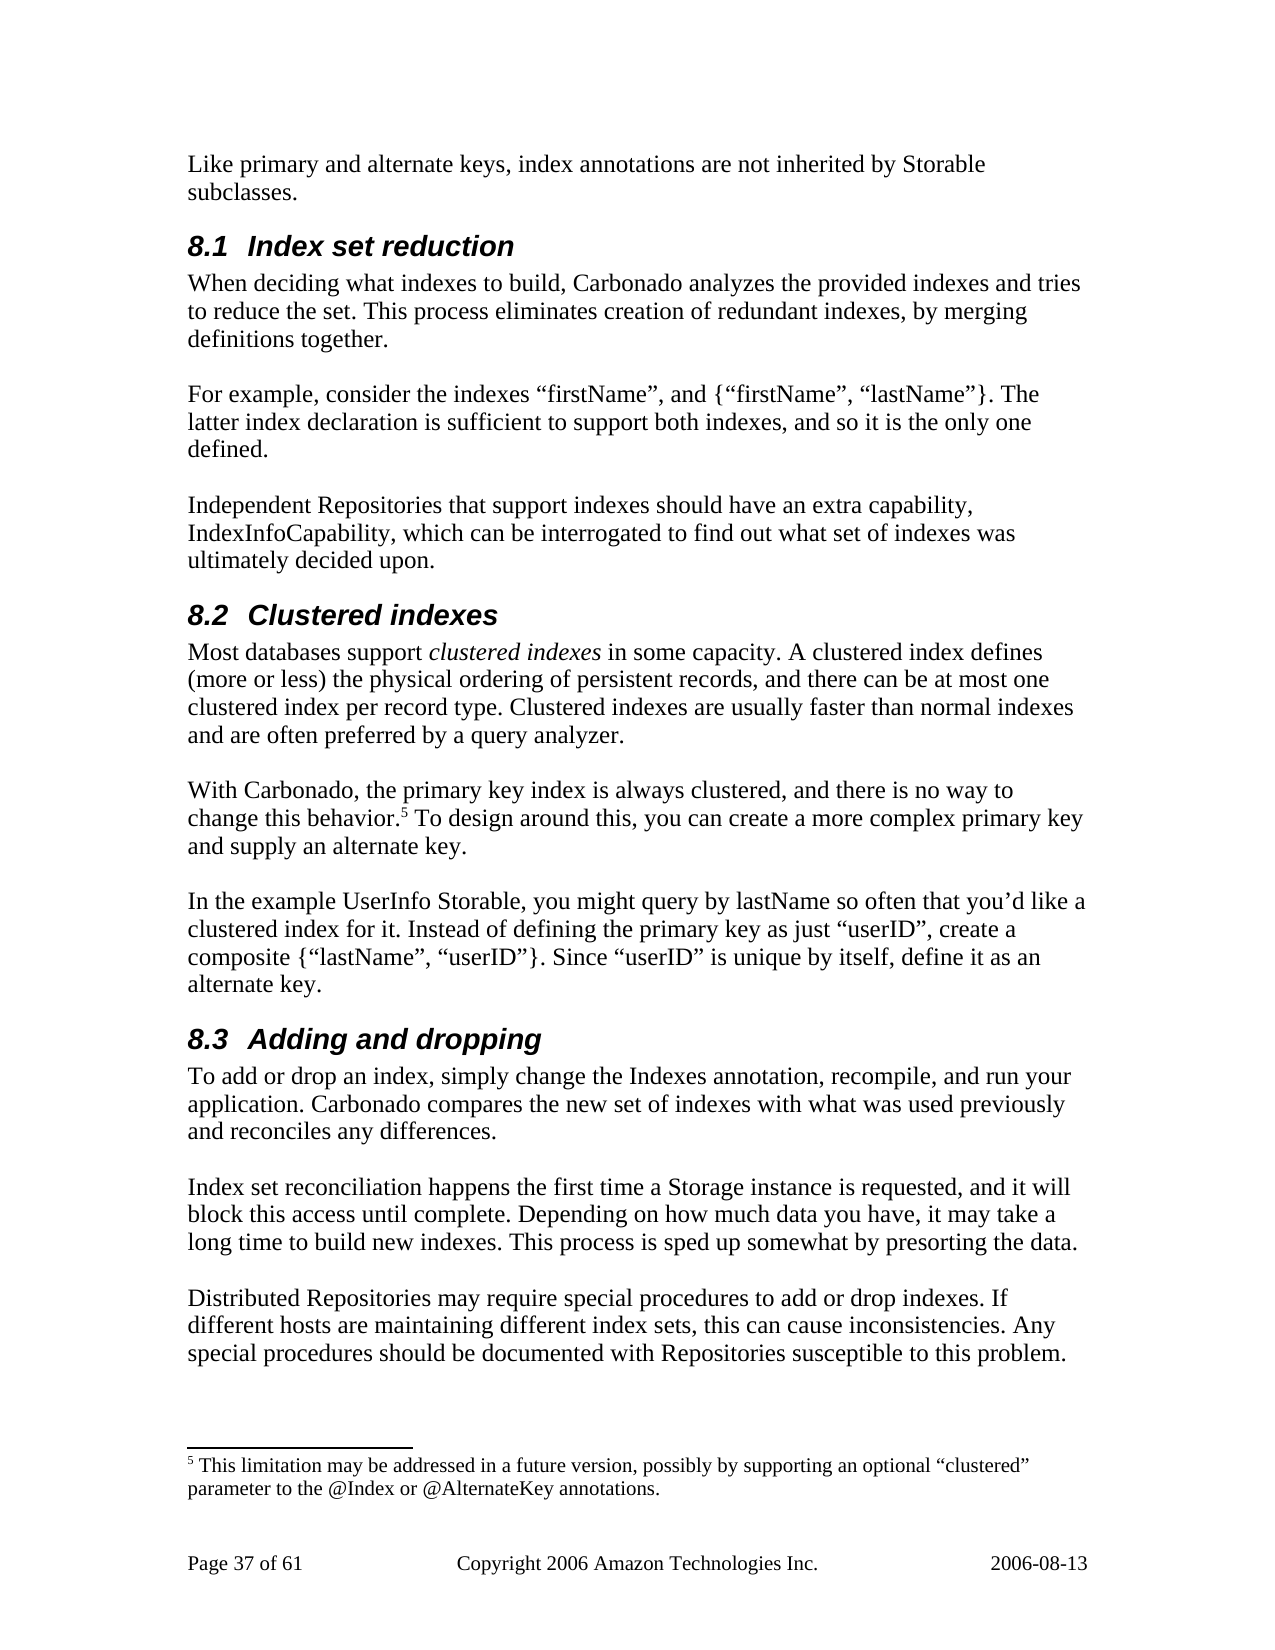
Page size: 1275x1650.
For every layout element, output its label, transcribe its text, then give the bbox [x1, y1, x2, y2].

text When deciding what indexes to build, Carbonado analyzes the provided indexes and tries to reduce the set. This process eliminates creation of redundant indexes, by merging definitions together. [187, 269, 1087, 352]
text Index set reconciliation happens the first time a Storage instance is requested, and it will block this access until complete. Depending on how much data you have, it may take a long time to build new indexes. This process is sped up somewhat by presorting the data. [187, 1173, 1087, 1256]
subtitle Adding and dropping [187, 1023, 1087, 1056]
text Most databases support clustered indexes in some capacity. A clustered index defines (more or less) the physical ordering of persistent records, and there can be at most one clustered index per record type. Clustered indexes are usually faster than normal indexes and are often preferred by a query analyzer. [187, 638, 1087, 749]
text Like primary and alternate keys, index annotations are not inherited by Storable subclasses. [187, 150, 1087, 205]
subtitle Clustered indexes [187, 599, 1087, 632]
subtitle Index set reduction [187, 230, 1087, 263]
text With Carbonado, the primary key index is always clustered, and there is no way to change this behavior. To design around this, you can create a more complex primary key and supply an alternate key. [187, 776, 1087, 859]
text To add or drop an index, simply change the Indexes annotation, recompile, and run your application. Carbonado compares the new set of indexes with what was used previously and reconciles any differences. [187, 1062, 1087, 1145]
text In the example UserInfo Storable, you might query by lastName so often that you’d like a clustered index for it. Instead of defining the primary key as just “userID”, create a composite {“lastName”, “userID”}. Since “userID” is unique by itself, define it as an alternate key. [187, 887, 1087, 998]
text Distributed Repositories may require special procedures to add or drop indexes. If different hosts are maintaining different index sets, this can cause inconsistencies. Any special procedures should be documented with Repositories susceptible to this problem. [187, 1284, 1087, 1367]
text Independent Repositories that support indexes should have an extra capability, IndexInfoCapability, which can be interrogated to find out what set of indexes was ultimately decided upon. [187, 491, 1087, 574]
text For example, consider the indexes “firstName”, and {“firstName”, “lastName”}. The latter index declaration is sufficient to support both indexes, and so it is the only one defined. [187, 380, 1087, 463]
text This limitation may be addressed in a future version, possibly by supporting an optional “clustered” parameter to the @Index or @AlternateKey annotations. [187, 1454, 1087, 1500]
